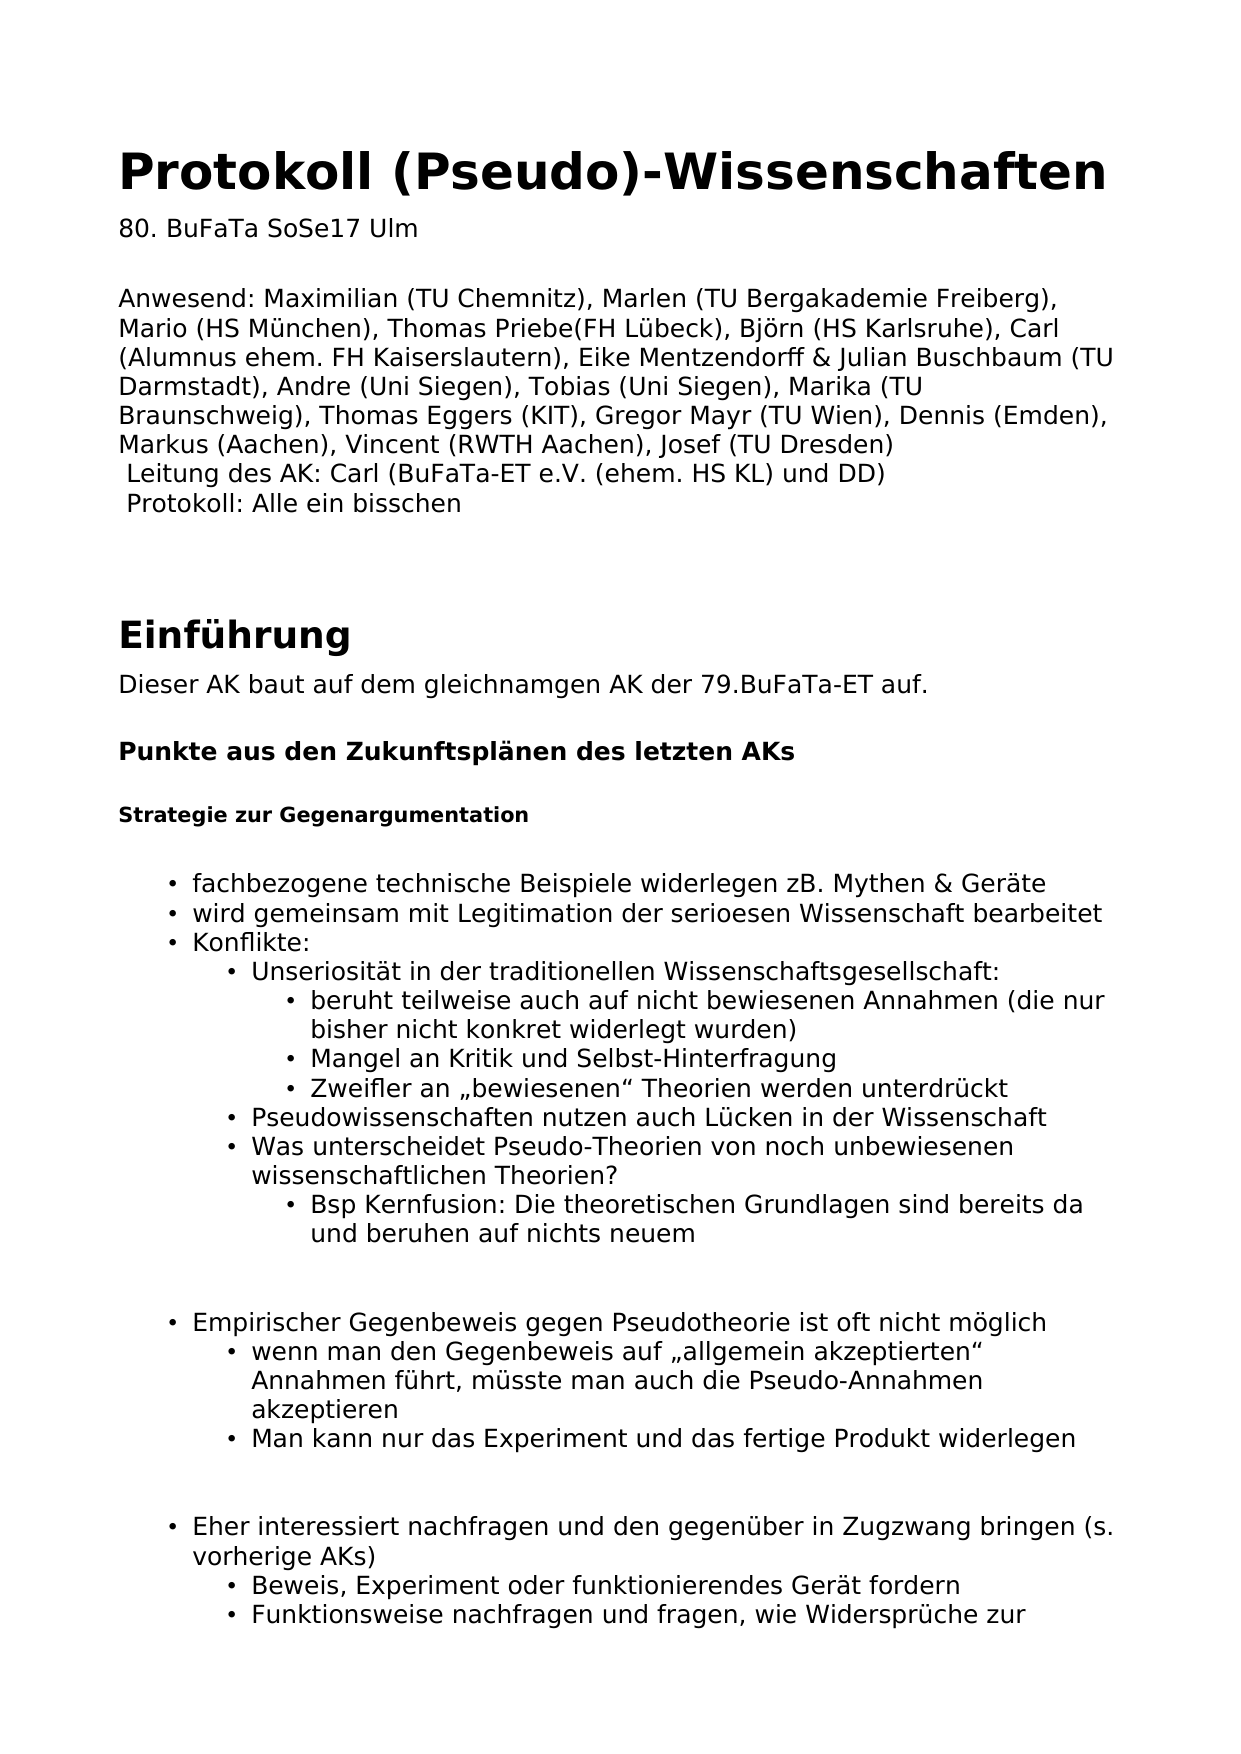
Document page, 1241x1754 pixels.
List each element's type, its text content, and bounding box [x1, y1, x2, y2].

list Was unterscheidet Pseudo-Theorien von noch unbewiesenen wissenschaftlichen Theorien? [236, 1132, 1122, 1190]
list Mangel an Kritik und Selbst-Hinterfragung [295, 1044, 1122, 1074]
text Anwesend: Maximilian (TU Chemnitz), Marlen (TU Bergakademie Freiberg), Mario (HS München), Thomas Priebe(FH Lübeck), Björn (HS Karlsruhe), Carl (Alumnus ehem. FH Kaiserslautern), Eike Mentzendorff & Julian Buschbaum (TU Darmstadt), Andre (Uni Siegen), Tobias (Uni Siegen), Marika (TU Braunschweig), Thomas Eggers (KIT), Gregor Mayr (TU Wien), Dennis (Emden), Markus (Aachen), Vincent (RWTH Aachen), Josef (TU Dresden) Leitung des AK: Carl (BuFaTa-ET e.V. (ehem. HS KL) und DD) Protokoll: Alle ein bisschen [118, 285, 1122, 576]
subtitle Einführung [118, 614, 1122, 657]
subtitle Punkte aus den Zukunftsplänen des letzten AKs [118, 737, 1122, 766]
list Zweifler an „bewiesenen“ Theorien werden unterdrückt [295, 1074, 1122, 1103]
subtitle Strategie zur Gegenargumentation [118, 803, 1122, 828]
list Eher interessiert nachfragen und den gegenüber in Zugzwang bringen (s. vorherige AKs) [177, 1512, 1122, 1571]
list Pseudowissenschaften nutzen auch Lücken in der Wissenschaft [236, 1103, 1122, 1132]
list Funktionsweise nachfragen und fragen, wie Widersprüche zur [236, 1600, 1122, 1629]
list Beweis, Experiment oder funktionierendes Gerät fordern [236, 1571, 1122, 1600]
list Unseriosität in der traditionellen Wissenschaftsgesellschaft: [236, 957, 1122, 986]
list wird gemeinsam mit Legitimation der serioesen Wissenschaft bearbeitet [177, 899, 1122, 928]
list Konflikte: [177, 928, 1122, 957]
text Dieser AK baut auf dem gleichnamgen AK der 79.BuFaTa-ET auf. [118, 670, 1122, 699]
list Bsp Kernfusion: Die theoretischen Grundlagen sind bereits da und beruhen auf nichts neuem [295, 1190, 1122, 1249]
subtitle Protokoll (Pseudo)-Wissenschaften [118, 143, 1122, 201]
list beruht teilweise auch auf nicht bewiesenen Annahmen (die nur bisher nicht konkret widerlegt wurden) [295, 986, 1122, 1044]
list fachbezogene technische Beispiele widerlegen zB. Mythen & Geräte [177, 869, 1122, 899]
list wenn man den Gegenbeweis auf „allgemein akzeptierten“ Annahmen führt, müsste man auch die Pseudo-Annahmen akzeptieren [236, 1337, 1122, 1424]
list Man kann nur das Experiment und das fertige Produkt widerlegen [236, 1424, 1122, 1453]
text 80. BuFaTa SoSe17 Ulm [118, 214, 1122, 272]
list Empirischer Gegenbeweis gegen Pseudotheorie ist oft nicht möglich [177, 1308, 1122, 1337]
